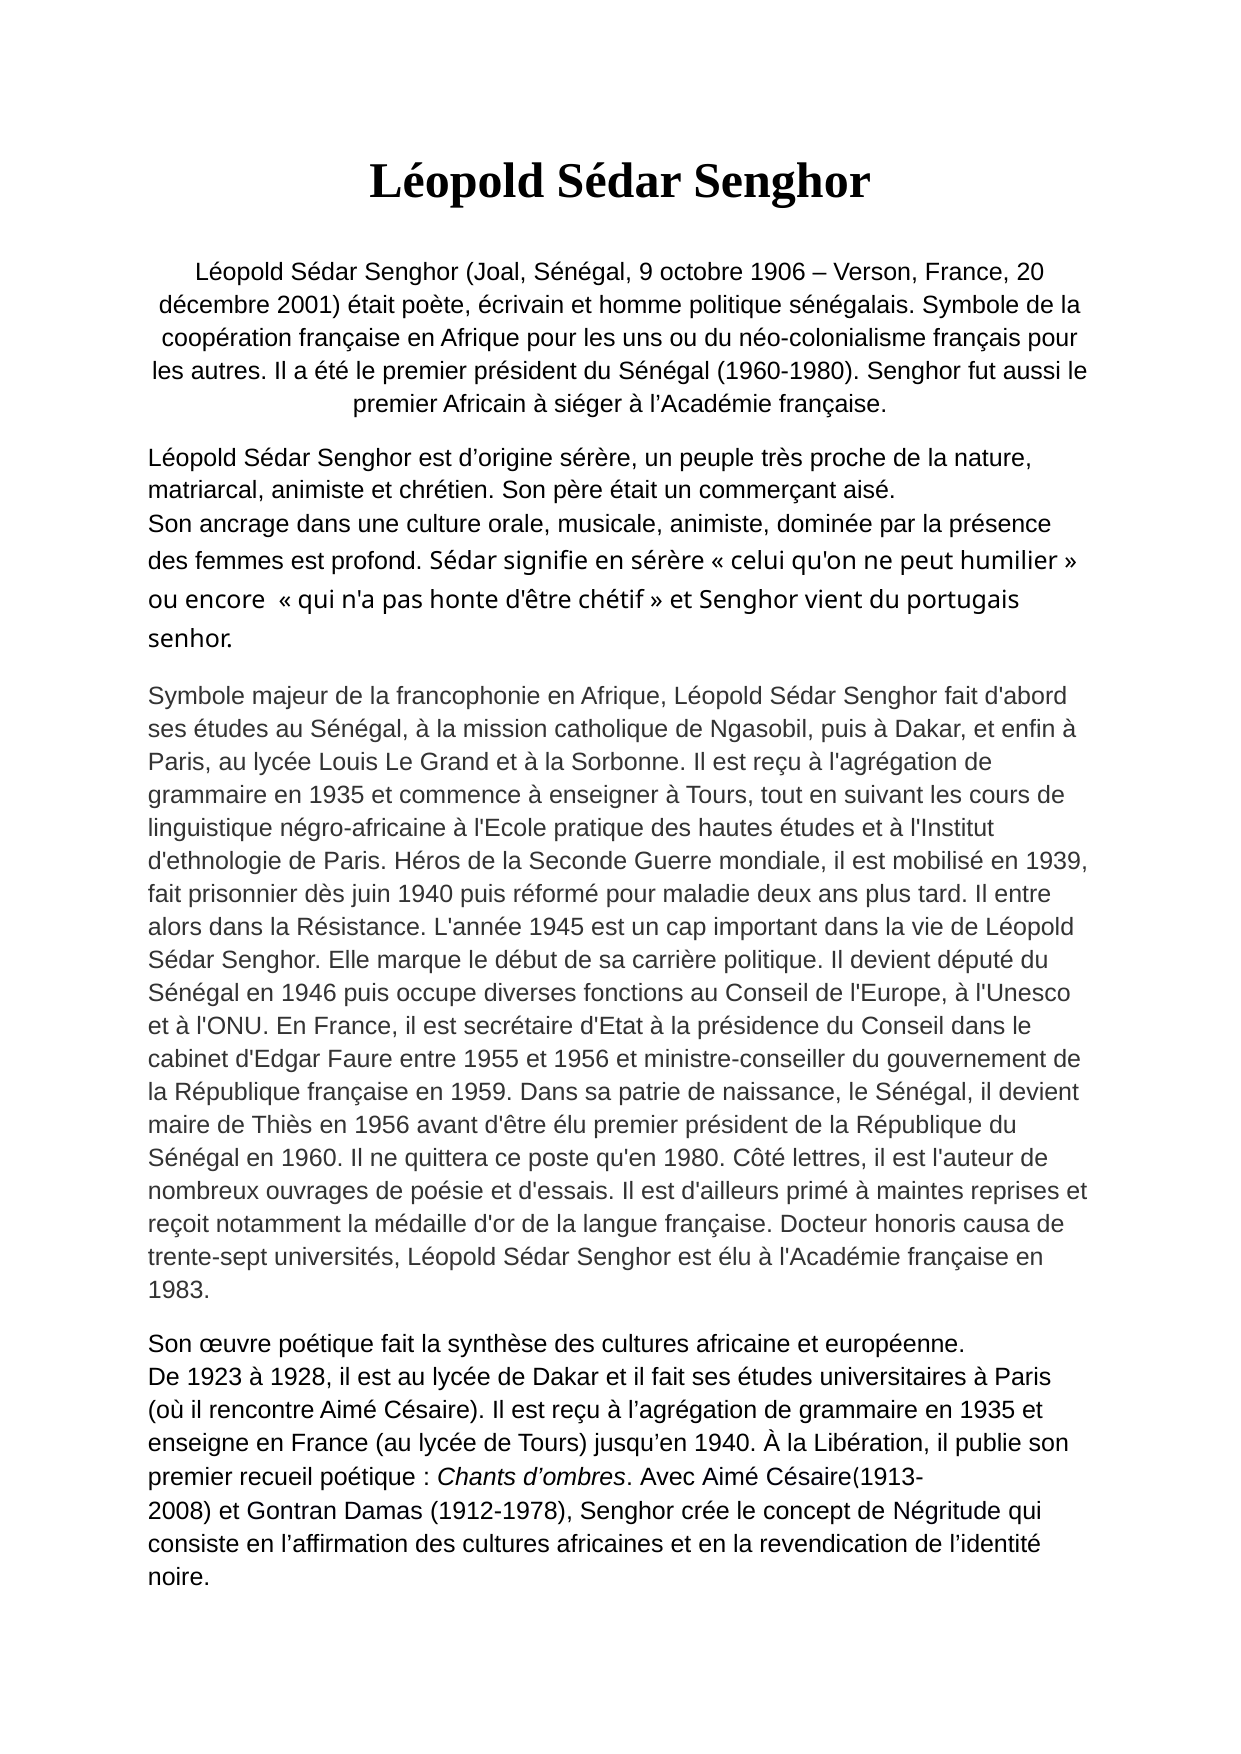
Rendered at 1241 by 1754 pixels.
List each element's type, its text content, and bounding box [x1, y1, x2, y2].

subtitle Léopold Sédar Senghor [148, 151, 1093, 208]
text Léopold Sédar Senghor est d’origine sérère, un peuple très proche de la nature, matriarcal, animiste et chrétien. Son père était un commerçant aisé. Son ancrage dans une culture orale, musicale, animiste, dominée par la présence des femmes est profond. Sédar signifie en sérère « celui qu'on ne peut humilier » ou encore « qui n'a pas honte d'être chétif » et Senghor vient du portugais senhor. [148, 442, 1093, 655]
text Symbole majeur de la francophonie en Afrique, Léopold Sédar Senghor fait d'abord ses études au Sénégal, à la mission catholique de Ngasobil, puis à Dakar, et enfin à Paris, au lycée Louis Le Grand et à la Sorbonne. Il est reçu à l'agrégation de grammaire en 1935 et commence à enseigner à Tours, tout en suivant les cours de linguistique négro-africaine à l'Ecole pratique des hautes études et à l'Institut d'ethnologie de Paris. Héros de la Seconde Guerre mondiale, il est mobilisé en 1939, fait prisonnier dès juin 1940 puis réformé pour maladie deux ans plus tard. Il entre alors dans la Résistance. L'année 1945 est un cap important dans la vie de Léopold Sédar Senghor. Elle marque le début de sa carrière politique. Il devient député du Sénégal en 1946 puis occupe diverses fonctions au Conseil de l'Europe, à l'Unesco et à l'ONU. En France, il est secrétaire d'Etat à la présidence du Conseil dans le cabinet d'Edgar Faure entre 1955 et 1956 et ministre-conseiller du gouvernement de la République française en 1959. Dans sa patrie de naissance, le Sénégal, il devient maire de Thiès en 1956 avant d'être élu premier président de la République du Sénégal en 1960. Il ne quittera ce poste qu'en 1980. Côté lettres, il est l'auteur de nombreux ouvrages de poésie et d'essais. Il est d'ailleurs primé à maintes reprises et reçoit notamment la médaille d'or de la langue française. Docteur honoris causa de trente-sept universités, Léopold Sédar Senghor est élu à l'Académie française en 1983. [148, 681, 1093, 1304]
text Son œuvre poétique fait la synthèse des cultures africaine et européenne. De 1923 à 1928, il est au lycée de Dakar et il fait ses études universitaires à Paris (où il rencontre Aimé Césaire). Il est reçu à l’agrégation de grammaire en 1935 et enseigne en France (au lycée de Tours) jusqu’en 1940. À la Libération, il publie son premier recueil poétique : Chants d’ombres. Avec Aimé Césaire(1913-2008) et Gontran Damas (1912-1978), Senghor crée le concept de Négritude qui consiste en l’affirmation des cultures africaines et en la revendication de l’identité noire. [148, 1329, 1093, 1591]
text Léopold Sédar Senghor (Joal, Sénégal, 9 octobre 1906 – Verson, France, 20 décembre 2001) était poète, écrivain et homme politique sénégalais. Symbole de la coopération française en Afrique pour les uns ou du néo-colonialisme français pour les autres. Il a été le premier président du Sénégal (1960-1980). Senghor fut aussi le premier Africain à siéger à l’Académie française. [148, 257, 1093, 417]
